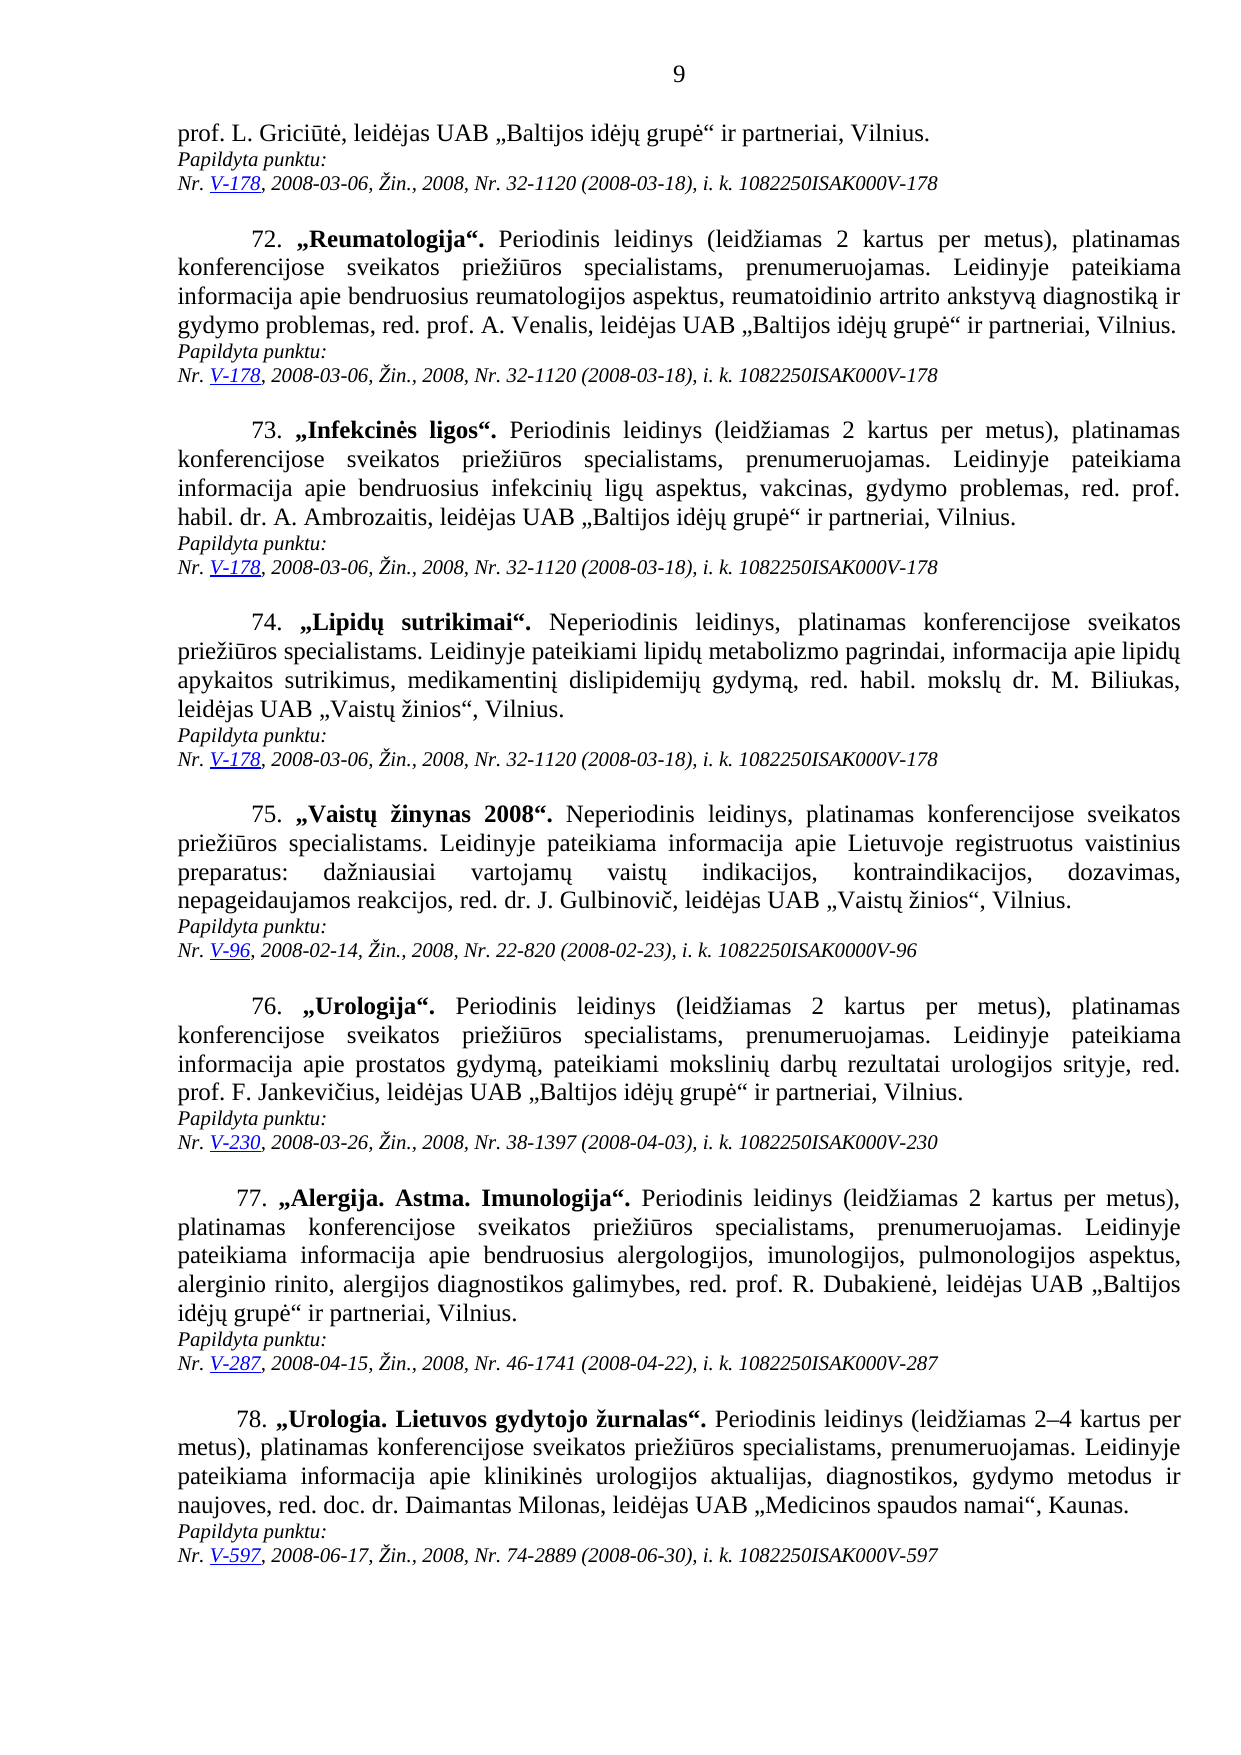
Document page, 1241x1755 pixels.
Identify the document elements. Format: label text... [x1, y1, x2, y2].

text Nr. V-178, 2008-03-06, Žin., 2008, Nr. 32-1120 (2008-03-18), i. k. 1082250ISAK000V-178 [177, 555, 1181, 579]
text 77. „Alergija. Astma. Imunologija“. Periodinis leidinys (leidžiamas 2 kartus per metus), platinamas konferencijose sveikatos priežiūros specialistams, prenumeruojamas. Leidinyje pateikiama informacija apie bendruosius alergologijos, imunologijos, pulmonologijos aspektus, alerginio rinito, alergijos diagnostikos galimybes, red. prof. R. Dubakienė, leidėjas UAB „Baltijos idėjų grupė“ ir partneriai, Vilnius. [177, 1183, 1181, 1327]
text Papildyta punktu: [177, 1519, 1181, 1543]
text prof. L. Griciūtė, leidėjas UAB „Baltijos idėjų grupė“ ir partneriai, Vilnius. [177, 118, 1181, 147]
text 76. „Urologija“. Periodinis leidinys (leidžiamas 2 kartus per metus), platinamas konferencijose sveikatos priežiūros specialistams, prenumeruojamas. Leidinyje pateikiama informacija apie prostatos gydymą, pateikiami mokslinių darbų rezultatai urologijos srityje, red. prof. F. Jankevičius, leidėjas UAB „Baltijos idėjų grupė“ ir partneriai, Vilnius. [177, 991, 1181, 1106]
text Papildyta punktu: [177, 722, 1181, 747]
text Papildyta punktu: [177, 339, 1181, 363]
text Papildyta punktu: [177, 531, 1181, 555]
text Nr. V-178, 2008-03-06, Žin., 2008, Nr. 32-1120 (2008-03-18), i. k. 1082250ISAK000V-178 [177, 747, 1181, 771]
text Papildyta punktu: [177, 914, 1181, 938]
text Papildyta punktu: [177, 147, 1181, 171]
text Nr. V-287, 2008-04-15, Žin., 2008, Nr. 46-1741 (2008-04-22), i. k. 1082250ISAK000V-287 [177, 1351, 1181, 1375]
text Papildyta punktu: [177, 1106, 1181, 1130]
text 75. „Vaistų žinynas 2008“. Neperiodinis leidinys, platinamas konferencijose sveikatos priežiūros specialistams. Leidinyje pateikiama informacija apie Lietuvoje registruotus vaistinius preparatus: dažniausiai vartojamų vaistų indikacijos, kontraindikacijos, dozavimas, nepageidaujamos reakcijos, red. dr. J. Gulbinovič, leidėjas UAB „Vaistų žinios“, Vilnius. [177, 799, 1181, 914]
text Nr. V-230, 2008-03-26, Žin., 2008, Nr. 38-1397 (2008-04-03), i. k. 1082250ISAK000V-230 [177, 1130, 1181, 1154]
text 73. „Infekcinės ligos“. Periodinis leidinys (leidžiamas 2 kartus per metus), platinamas konferencijose sveikatos priežiūros specialistams, prenumeruojamas. Leidinyje pateikiama informacija apie bendruosius infekcinių ligų aspektus, vakcinas, gydymo problemas, red. prof. habil. dr. A. Ambrozaitis, leidėjas UAB „Baltijos idėjų grupė“ ir partneriai, Vilnius. [177, 416, 1181, 531]
text Nr. V-597, 2008-06-17, Žin., 2008, Nr. 74-2889 (2008-06-30), i. k. 1082250ISAK000V-597 [177, 1543, 1181, 1567]
text Nr. V-96, 2008-02-14, Žin., 2008, Nr. 22-820 (2008-02-23), i. k. 1082250ISAK0000V-96 [177, 938, 1181, 962]
text Papildyta punktu: [177, 1327, 1181, 1351]
text Nr. V-178, 2008-03-06, Žin., 2008, Nr. 32-1120 (2008-03-18), i. k. 1082250ISAK000V-178 [177, 171, 1181, 195]
text 72. „Reumatologija“. Periodinis leidinys (leidžiamas 2 kartus per metus), platinamas konferencijose sveikatos priežiūros specialistams, prenumeruojamas. Leidinyje pateikiama informacija apie bendruosius reumatologijos aspektus, reumatoidinio artrito ankstyvą diagnostiką ir gydymo problemas, red. prof. A. Venalis, leidėjas UAB „Baltijos idėjų grupė“ ir partneriai, Vilnius. [177, 224, 1181, 339]
text Nr. V-178, 2008-03-06, Žin., 2008, Nr. 32-1120 (2008-03-18), i. k. 1082250ISAK000V-178 [177, 363, 1181, 387]
text 74. „Lipidų sutrikimai“. Neperiodinis leidinys, platinamas konferencijose sveikatos priežiūros specialistams. Leidinyje pateikiami lipidų metabolizmo pagrindai, informacija apie lipidų apykaitos sutrikimus, medikamentinį dislipidemijų gydymą, red. habil. mokslų dr. M. Biliukas, leidėjas UAB „Vaistų žinios“, Vilnius. [177, 607, 1181, 722]
text 78. „Urologia. Lietuvos gydytojo žurnalas“. Periodinis leidinys (leidžiamas 2–4 kartus per metus), platinamas konferencijose sveikatos priežiūros specialistams, prenumeruojamas. Leidinyje pateikiama informacija apie klinikinės urologijos aktualijas, diagnostikos, gydymo metodus ir naujoves, red. doc. dr. Daimantas Milonas, leidėjas UAB „Medicinos spaudos namai“, Kaunas. [177, 1404, 1181, 1519]
